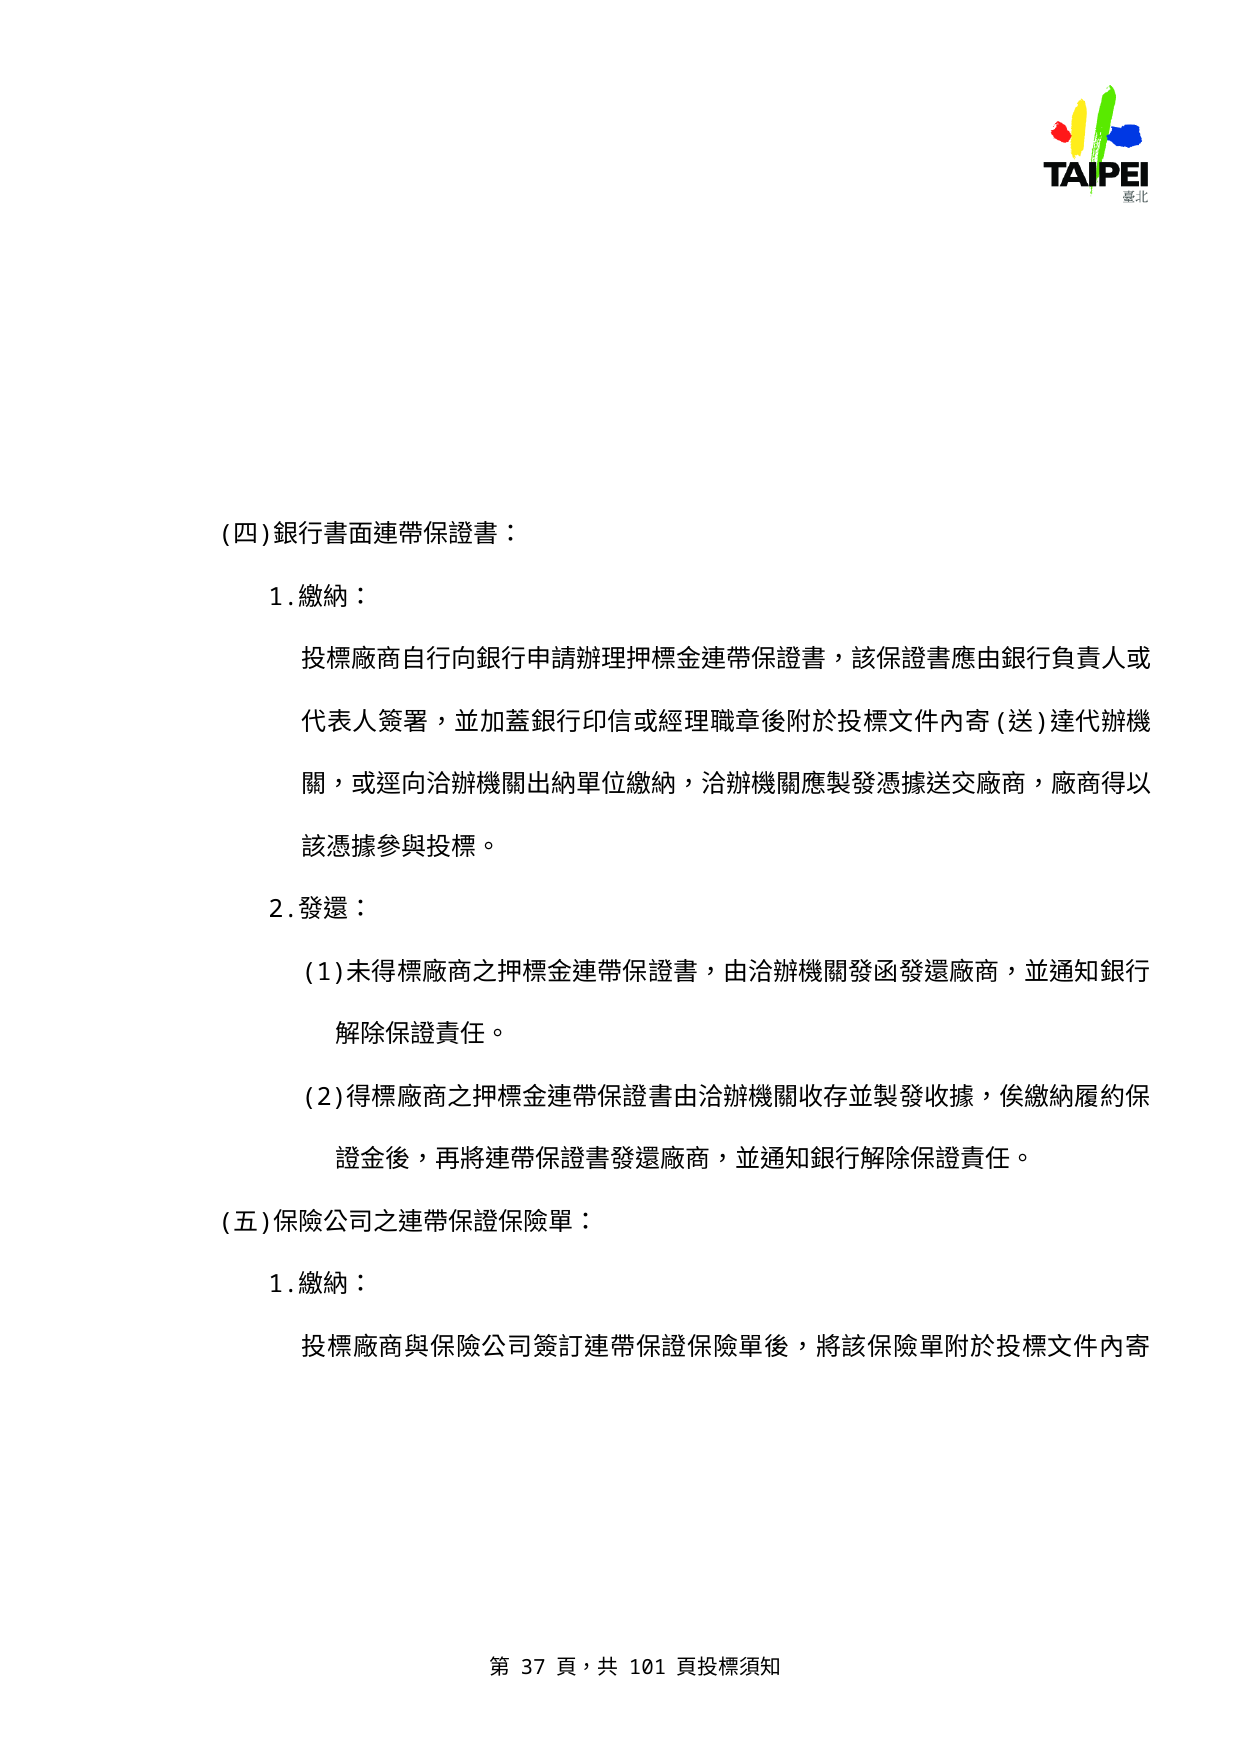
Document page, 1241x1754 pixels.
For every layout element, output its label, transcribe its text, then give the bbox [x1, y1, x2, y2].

text 1.繳納： [268, 553, 1152, 615]
text 投標廠商與保險公司簽訂連帶保證保險單後，將該保險單附於投標文件內寄 [301, 1303, 1152, 1365]
text 1.繳納： [268, 1240, 1152, 1303]
text (2)得標廠商之押標金連帶保證書由洽辦機關收存並製發收據，俟繳納履約保證金後，再將連帶保證書發還廠商，並通知銀行解除保證責任。 [301, 1053, 1152, 1178]
text 2.發還： [268, 865, 1152, 928]
text (五)保險公司之連帶保證保險單： [218, 1178, 1152, 1240]
text (1)未得標廠商之押標金連帶保證書，由洽辦機關發函發還廠商，並通知銀行解除保證責任。 [301, 928, 1152, 1053]
text 投標廠商自行向銀行申請辦理押標金連帶保證書，該保證書應由銀行負責人或代表人簽署，並加蓋銀行印信或經理職章後附於投標文件內寄(送)達代辦機關，或逕向洽辦機關出納單位繳納，洽辦機關應製發憑據送交廠商，廠商得以該憑據參與投標。 [301, 615, 1152, 865]
text (四)銀行書面連帶保證書： [218, 490, 1152, 553]
